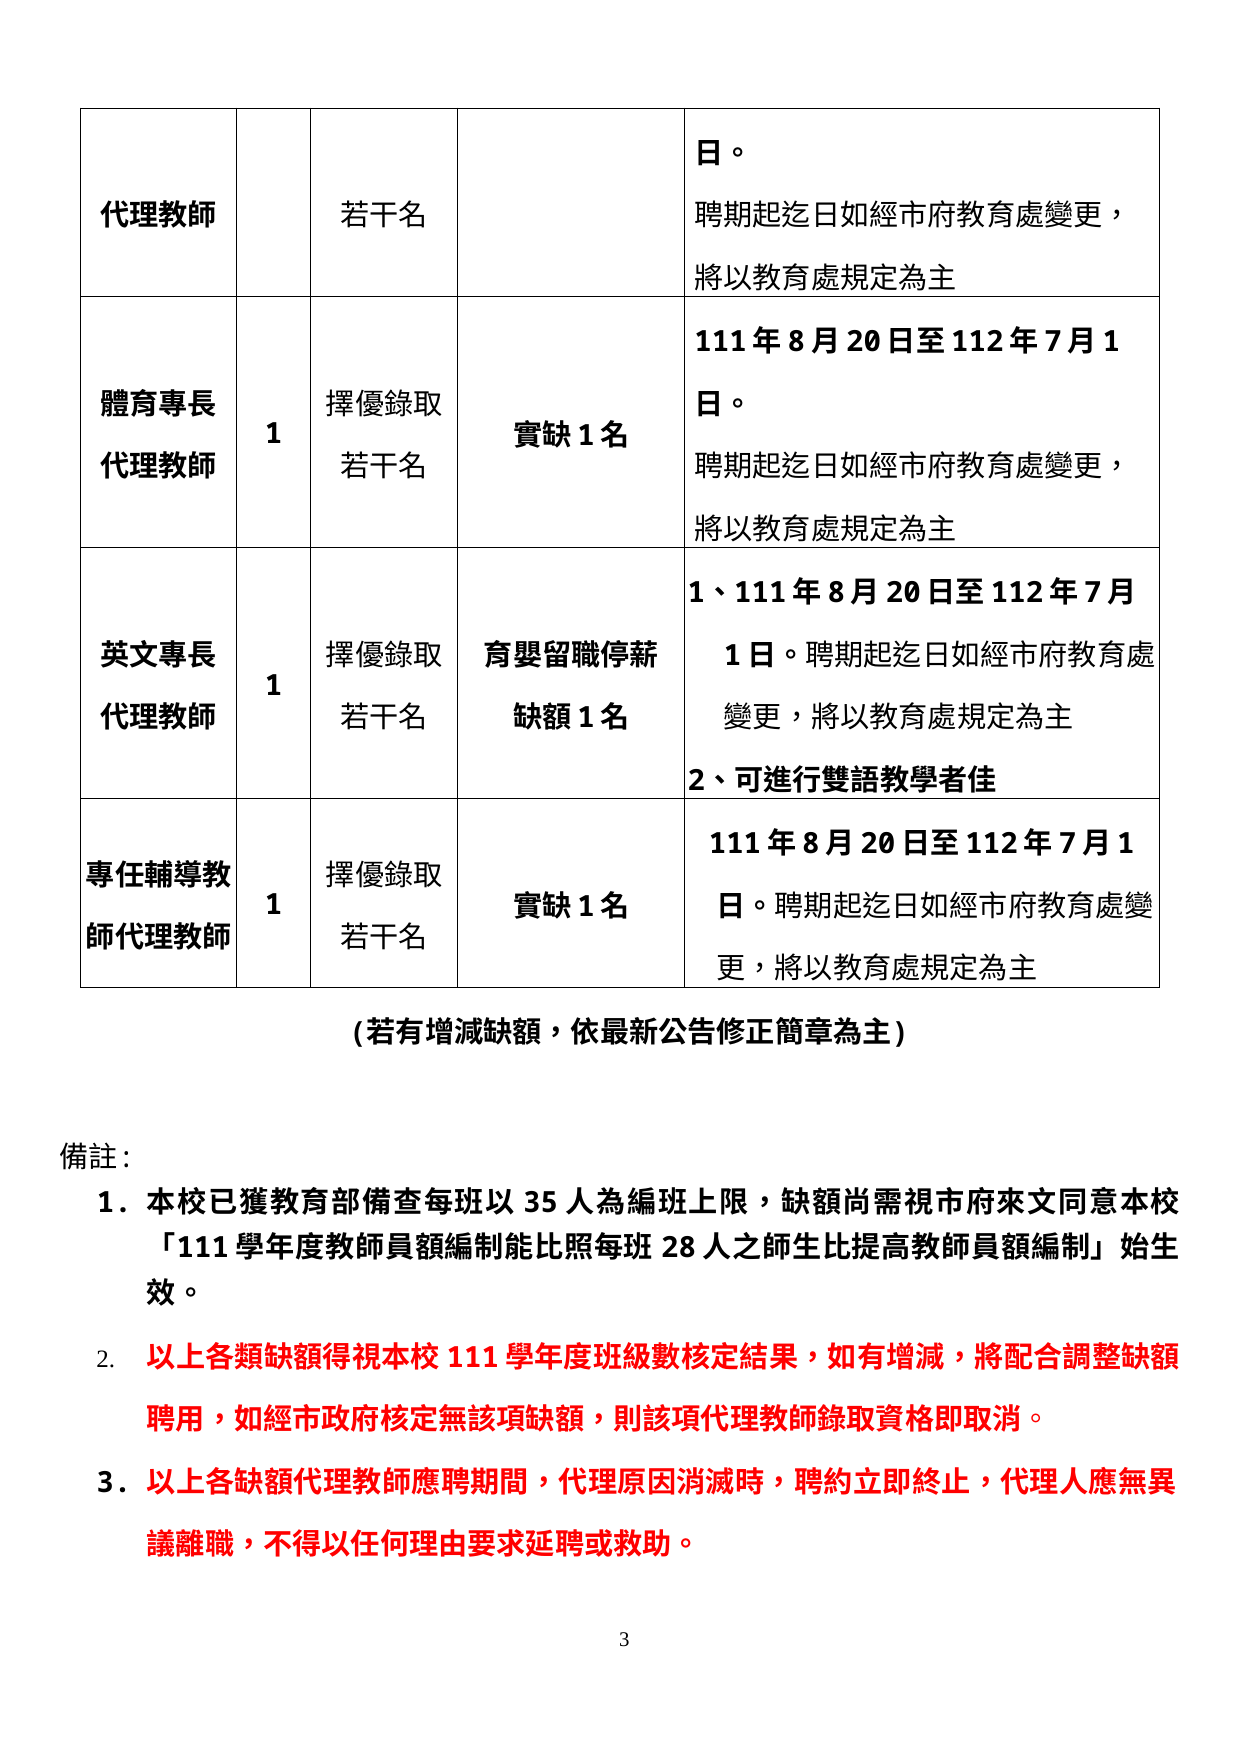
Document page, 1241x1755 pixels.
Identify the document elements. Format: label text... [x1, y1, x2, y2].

table_cell [458, 109, 684, 296]
table_cell 1、111年8月20日至112年7月1日。聘期起迄日如經市府教育處變更，將以教育處規定為主 2、可進行雙語教學者佳 [685, 548, 1159, 798]
list 以上各缺額代理教師應聘期間，代理原因消滅時，聘約立即終止，代理人應無異議離職，不得以任何理由要求延聘或救助。 [96, 1438, 1181, 1563]
table_cell 1 [237, 548, 310, 798]
table_cell 日。 聘期起迄日如經市府教育處變更，將以教育處規定為主 [685, 109, 1159, 296]
table_cell 體育專長 代理教師 [81, 297, 236, 547]
table_cell 若干名 [311, 109, 457, 296]
list 本校已獲教育部備查每班以35人為編班上限，缺額尚需視市府來文同意本校「111學年度教師員額編制能比照每班28人之師生比提高教師員額編制」始生效。 [97, 1175, 1181, 1313]
text (若有增減缺額，依最新公告修正簡章為主) [59, 988, 1181, 1050]
table_cell 英文專長 代理教師 [81, 548, 236, 798]
table_cell 擇優錄取 若干名 [311, 799, 457, 987]
table_cell 111年8月20日至112年7月1日。 聘期起迄日如經市府教育處變更，將以教育處規定為主 [685, 297, 1159, 547]
table_cell 擇優錄取 若干名 [311, 297, 457, 547]
table_cell 擇優錄取 若干名 [311, 548, 457, 798]
text 備註: [59, 1113, 1181, 1175]
table_cell 代理教師 [81, 109, 236, 296]
table_cell [237, 109, 310, 296]
table_cell 育嬰留職停薪 缺額1名 [458, 548, 684, 798]
table_cell 實缺1名 [458, 799, 684, 987]
table_cell 實缺1名 [458, 297, 684, 547]
table_cell 1 [237, 297, 310, 547]
table_cell 1 [237, 799, 310, 987]
table_cell 專任輔導教師代理教師 [81, 799, 236, 987]
list 以上各類缺額得視本校111學年度班級數核定結果，如有增減，將配合調整缺額聘用，如經市政府核定無該項缺額，則該項代理教師錄取資格即取消。 [96, 1313, 1181, 1438]
table_cell 111年8月20日至112年7月1日。聘期起迄日如經市府教育處變更，將以教育處規定為主 [685, 799, 1159, 987]
